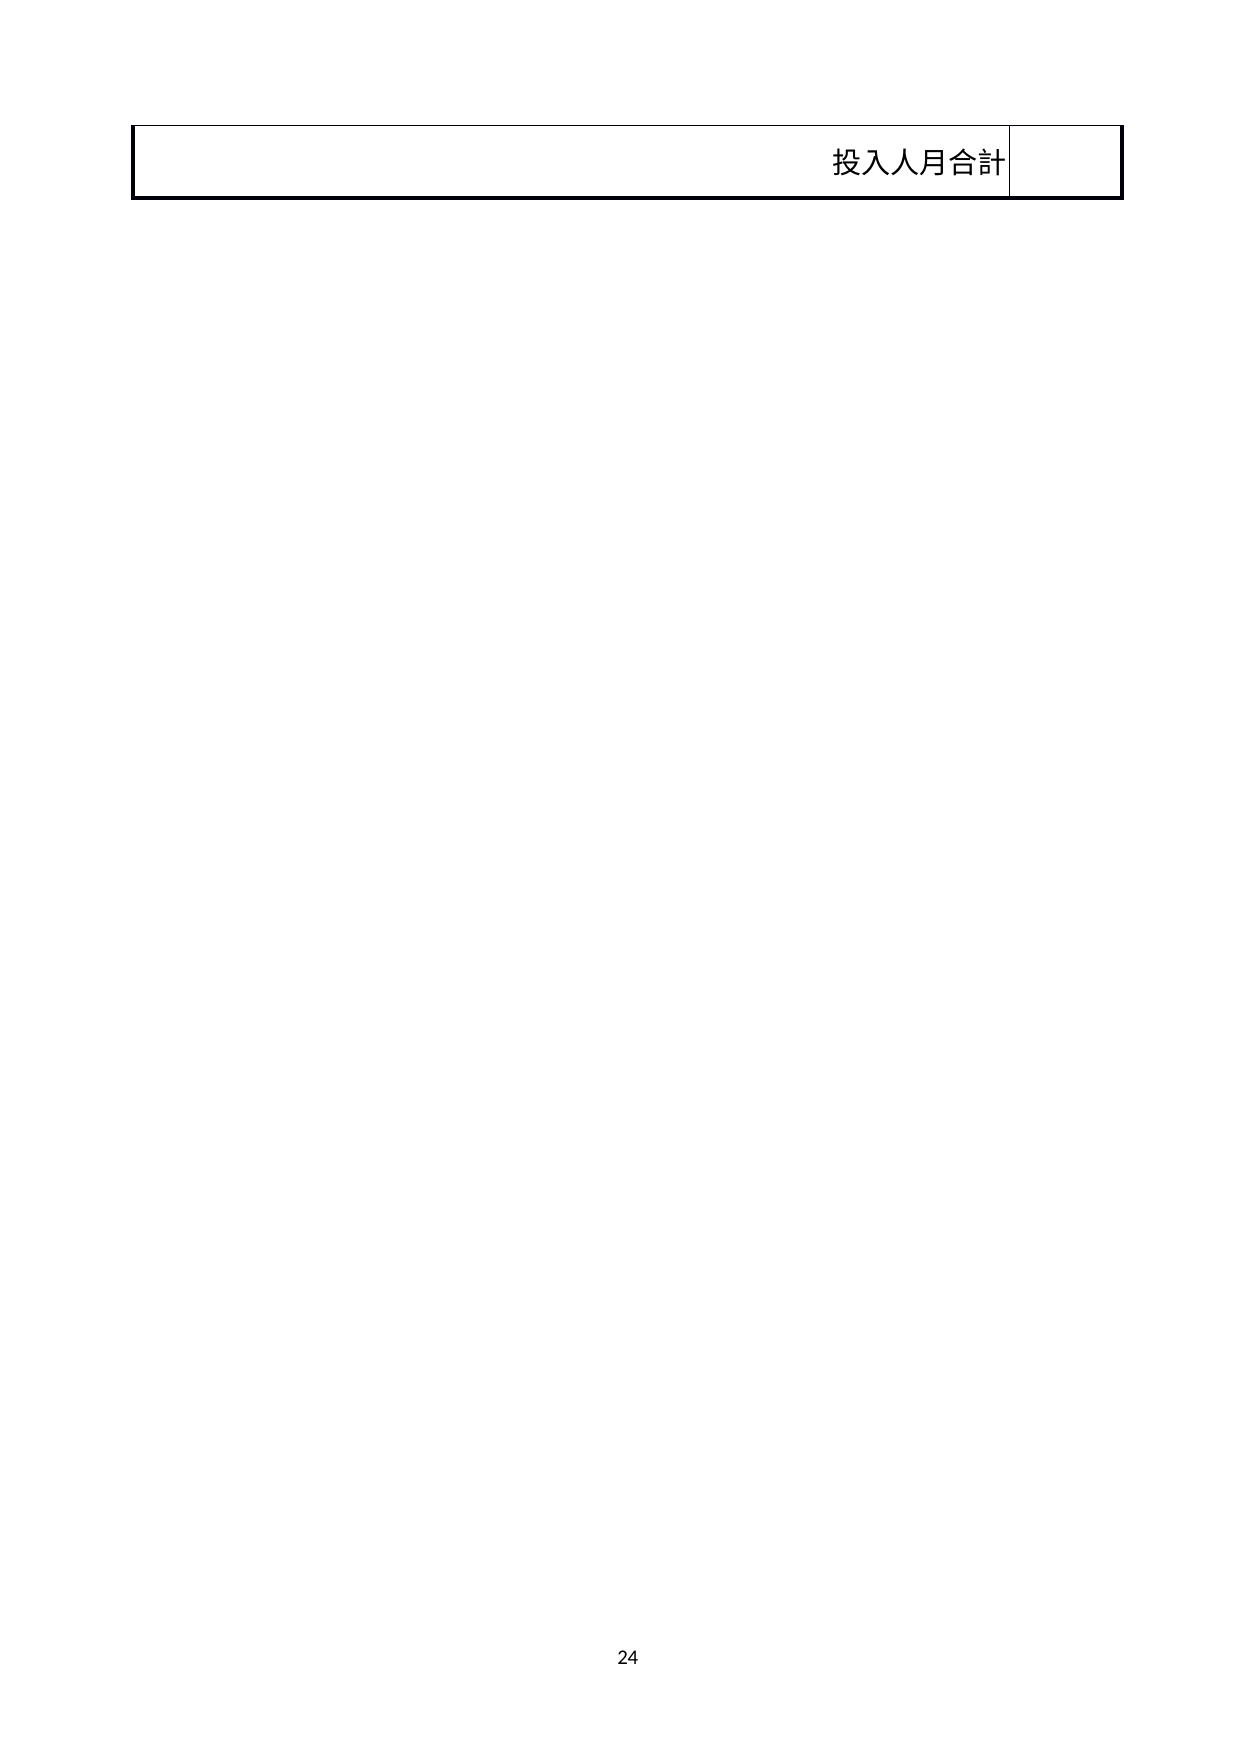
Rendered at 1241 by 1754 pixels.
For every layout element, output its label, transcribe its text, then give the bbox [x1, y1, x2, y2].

table_cell [1010, 126, 1120, 196]
table_cell 投入人月合計 [135, 126, 1009, 196]
